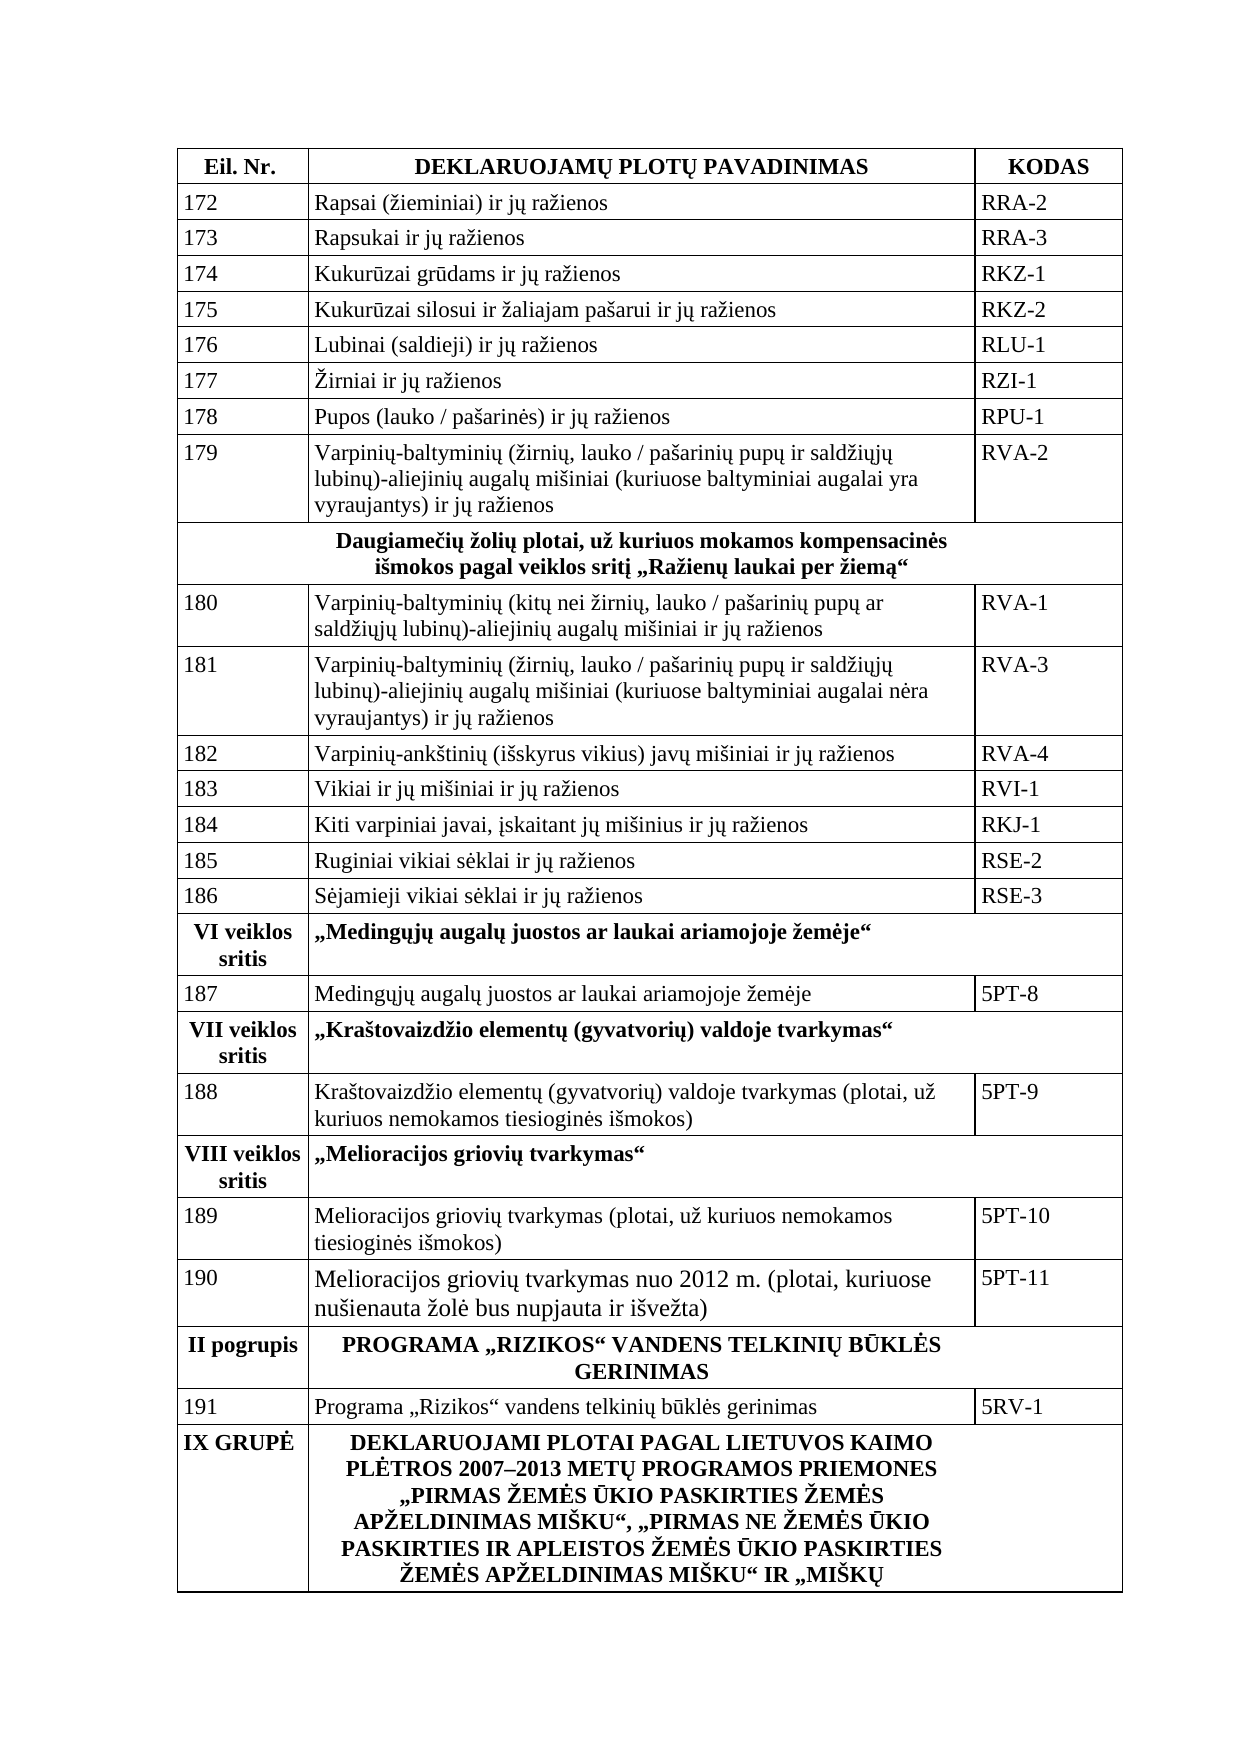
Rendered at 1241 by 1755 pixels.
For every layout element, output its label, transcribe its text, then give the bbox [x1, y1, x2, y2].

table_cell VII veiklos sritis [178, 1012, 308, 1073]
table_cell „Medingųjų augalų juostos ar laukai ariamojoje žemėje“ [309, 914, 975, 975]
table_cell [975, 914, 1122, 975]
table_cell RVA-4 [976, 736, 1122, 770]
table_cell 173 [178, 220, 308, 255]
table_cell Sėjamieji vikiai sėklai ir jų ražienos [309, 879, 974, 913]
table_cell Pupos (lauko / pašarinės) ir jų ražienos [309, 399, 974, 433]
table_cell 181 [178, 647, 308, 734]
table_cell 189 [178, 1198, 308, 1259]
table_cell [975, 1327, 1122, 1388]
table_cell Žirniai ir jų ražienos [309, 363, 974, 398]
table_cell RRA-2 [976, 184, 1122, 219]
table_cell Ruginiai vikiai sėklai ir jų ražienos [309, 843, 974, 877]
table_cell 183 [178, 771, 308, 806]
table_cell [178, 523, 308, 584]
table_cell 175 [178, 292, 308, 326]
table_cell Varpinių-baltyminių (kitų nei žirnių, lauko / pašarinių pupų ar saldžiųjų lubinų)-aliejinių augalų mišiniai ir jų ražienos [309, 585, 974, 646]
table_cell RKZ-2 [976, 292, 1122, 326]
table_cell 190 [178, 1260, 308, 1326]
table_cell Kukurūzai silosui ir žaliajam pašarui ir jų ražienos [309, 292, 974, 326]
table_cell RLU-1 [976, 327, 1122, 362]
table_cell Melioracijos griovių tvarkymas nuo 2012 m. (plotai, kuriuose nušienauta žolė bus nupjauta ir išvežta) [309, 1260, 974, 1326]
table_cell RVA-1 [976, 585, 1122, 646]
table_cell Varpinių-ankštinių (išskyrus vikius) javų mišiniai ir jų ražienos [309, 736, 974, 770]
table_cell Varpinių-baltyminių (žirnių, lauko / pašarinių pupų ir saldžiųjų lubinų)-aliejinių augalų mišiniai (kuriuose baltyminiai augalai yra vyraujantys) ir jų ražienos [309, 435, 974, 522]
table_cell 176 [178, 327, 308, 362]
table_cell IX GRUPĖ [178, 1425, 308, 1591]
table_cell 5PT-9 [976, 1074, 1122, 1135]
table_cell 174 [178, 256, 308, 291]
table_cell 180 [178, 585, 308, 646]
table_cell RVA-2 [976, 435, 1122, 522]
table_cell RSE-2 [976, 843, 1122, 877]
table_cell [975, 1425, 1122, 1591]
table_cell 178 [178, 399, 308, 433]
table_cell Medingųjų augalų juostos ar laukai ariamojoje žemėje [309, 976, 974, 1011]
table_cell 185 [178, 843, 308, 877]
table_cell Programa „Rizikos“ vandens telkinių būklės gerinimas [309, 1389, 974, 1424]
table_cell Vikiai ir jų mišiniai ir jų ražienos [309, 771, 974, 806]
table_cell Rapsukai ir jų ražienos [309, 220, 974, 255]
table_cell 184 [178, 807, 308, 842]
table_cell „Melioracijos griovių tvarkymas“ [309, 1136, 975, 1197]
table_cell 186 [178, 879, 308, 913]
table_cell 5PT-8 [976, 976, 1122, 1011]
table_cell Kukurūzai grūdams ir jų ražienos [309, 256, 974, 291]
table_cell 5PT-11 [976, 1260, 1122, 1326]
table_cell RKZ-1 [976, 256, 1122, 291]
table_cell Melioracijos griovių tvarkymas (plotai, už kuriuos nemokamos tiesioginės išmokos) [309, 1198, 974, 1259]
table_cell Rapsai (žieminiai) ir jų ražienos [309, 184, 974, 219]
table_cell 179 [178, 435, 308, 522]
table_cell VIII veiklos sritis [178, 1136, 308, 1197]
table_cell 182 [178, 736, 308, 770]
table_cell [975, 1136, 1122, 1197]
table_cell VI veiklos sritis [178, 914, 308, 975]
table_cell RRA-3 [976, 220, 1122, 255]
table_cell II pogrupis [178, 1327, 308, 1388]
table_cell Kiti varpiniai javai, įskaitant jų mišinius ir jų ražienos [309, 807, 974, 842]
table_cell Lubinai (saldieji) ir jų ražienos [309, 327, 974, 362]
table_cell [975, 523, 1122, 584]
table_cell [975, 1012, 1122, 1073]
table_cell 5RV-1 [976, 1389, 1122, 1424]
table_cell „Kraštovaizdžio elementų (gyvatvorių) valdoje tvarkymas“ [309, 1012, 975, 1073]
table_cell RKJ-1 [976, 807, 1122, 842]
table_header DEKLARUOJAMŲ PLOTŲ PAVADINIMAS [309, 149, 974, 183]
table_cell RVA-3 [976, 647, 1122, 734]
table_cell RZI-1 [976, 363, 1122, 398]
table_cell 177 [178, 363, 308, 398]
table_cell 5PT-10 [976, 1198, 1122, 1259]
table_cell 188 [178, 1074, 308, 1135]
table_cell RPU-1 [976, 399, 1122, 433]
table_cell Daugiamečių žolių plotai, už kuriuos mokamos kompensacinės išmokos pagal veiklos sritį „Ražienų laukai per žiemą“ [308, 523, 975, 584]
table_cell PROGRAMA „RIZIKOS“ VANDENS TELKINIŲ BŪKLĖS GERINIMAS [309, 1327, 975, 1388]
table_cell Varpinių-baltyminių (žirnių, lauko / pašarinių pupų ir saldžiųjų lubinų)-aliejinių augalų mišiniai (kuriuose baltyminiai augalai nėra vyraujantys) ir jų ražienos [309, 647, 974, 734]
table_cell Kraštovaizdžio elementų (gyvatvorių) valdoje tvarkymas (plotai, už kuriuos nemokamos tiesioginės išmokos) [309, 1074, 974, 1135]
table_cell 191 [178, 1389, 308, 1424]
table_cell RVI-1 [976, 771, 1122, 806]
table_header KODAS [976, 149, 1122, 183]
table_header Eil. Nr. [178, 149, 308, 183]
table_cell 172 [178, 184, 308, 219]
table_cell RSE-3 [976, 879, 1122, 913]
table_cell DEKLARUOJAMI PLOTAI PAGAL Lietuvos kaimo plėtros 2007–2013 metų programos priemonEs „Pirmas žemės ūkio paskirties žemės apželdinimas mišku“, „Pirmas ne žemės ūkio paskirties ir apleistos žemės ūkio paskirties žemės apželdinimas mišku“ IR „Miškų [309, 1425, 975, 1591]
table_cell 187 [178, 976, 308, 1011]
